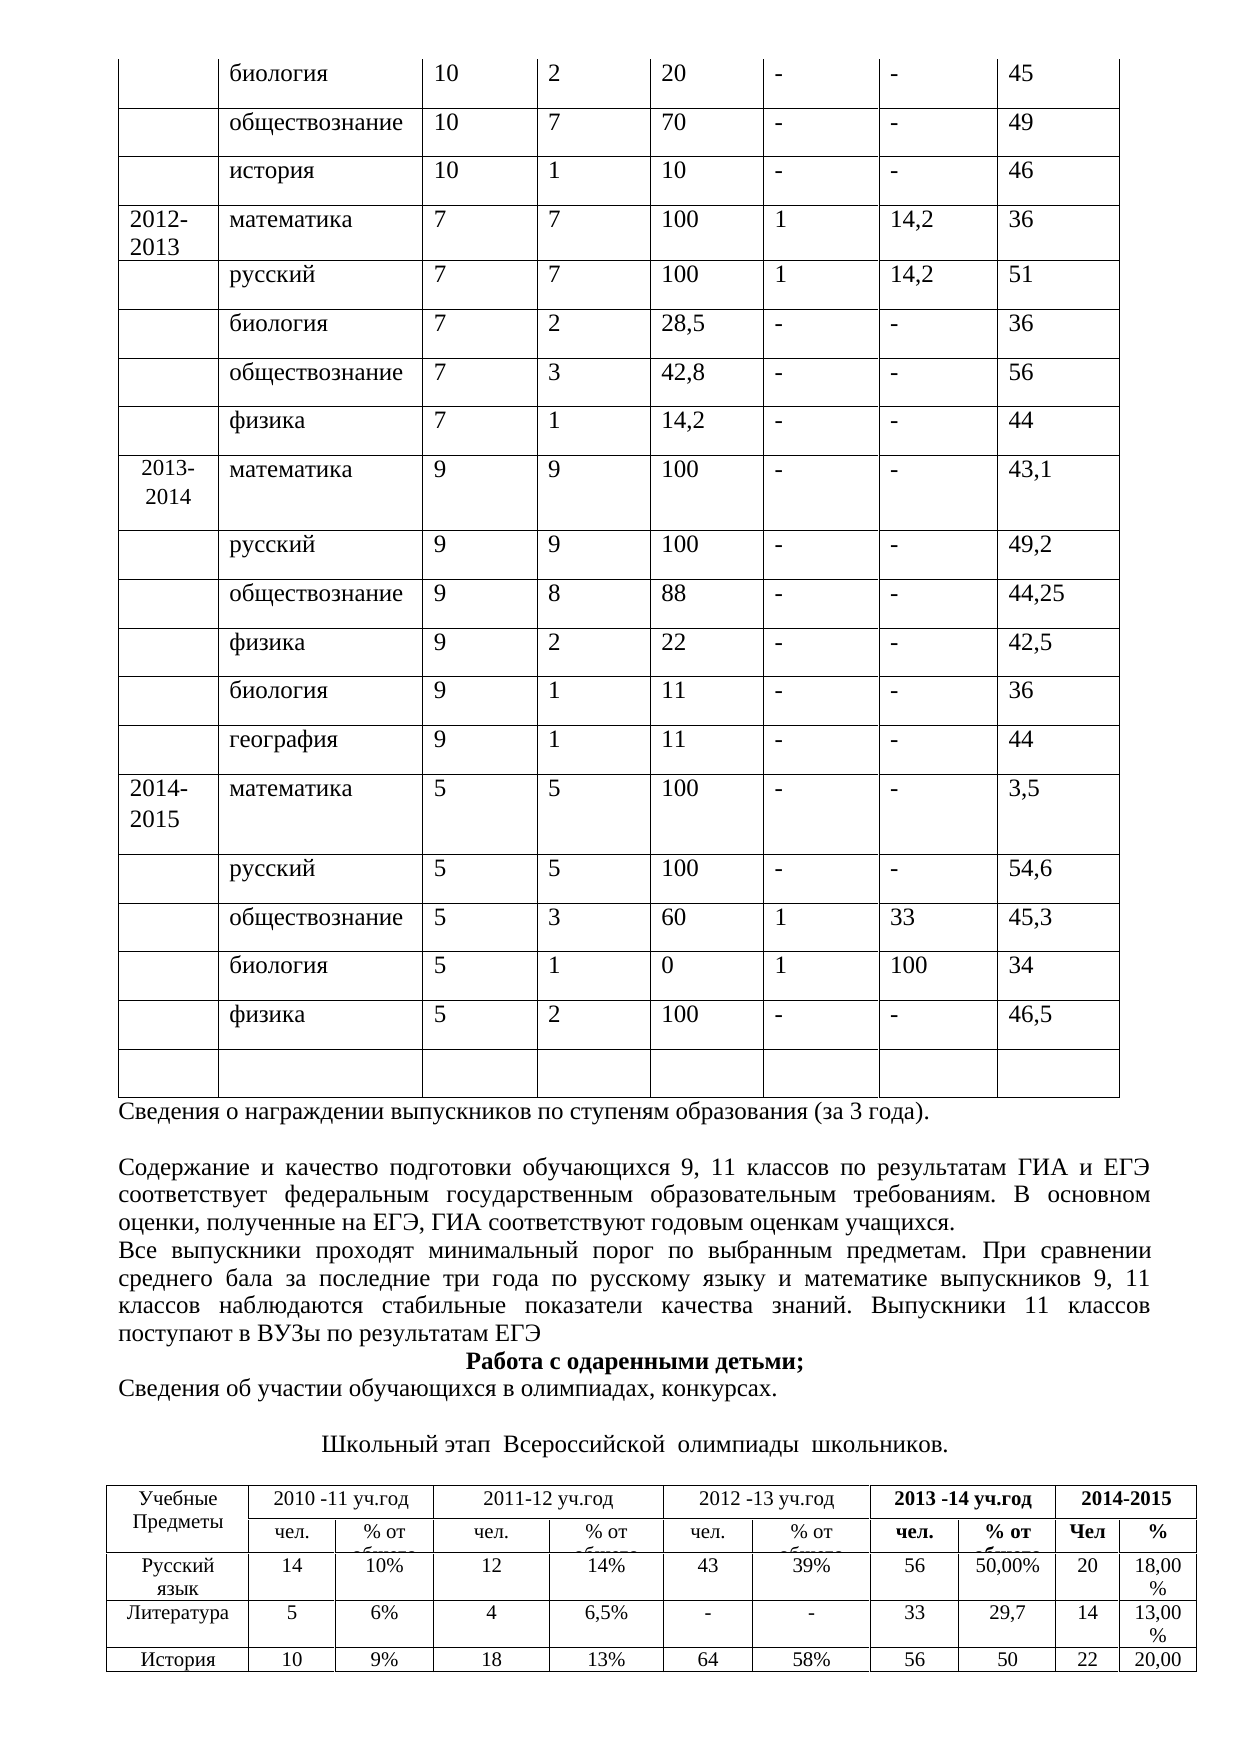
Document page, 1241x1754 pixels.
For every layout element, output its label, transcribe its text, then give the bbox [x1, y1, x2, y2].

table_cell - [764, 310, 878, 358]
table_cell 2 [538, 629, 650, 676]
table_cell 14 [249, 1554, 334, 1600]
table_cell 7 [538, 109, 650, 156]
table_cell 1 [538, 677, 650, 725]
table_cell 43,1 [998, 456, 1119, 530]
table_cell 100 [651, 1001, 763, 1049]
table_cell - [880, 310, 997, 358]
table_cell - [880, 629, 997, 676]
table_cell 9 [423, 677, 537, 725]
table_cell 70 [651, 109, 763, 156]
table_cell 9 [538, 456, 650, 530]
table_cell 33 [871, 1601, 958, 1647]
table_cell История [107, 1648, 248, 1671]
table_cell [119, 407, 218, 455]
table_cell 56 [871, 1648, 958, 1671]
table_cell 9 [423, 580, 537, 628]
table_cell 9 [423, 726, 537, 774]
table_cell чел. [871, 1520, 958, 1552]
table_cell [119, 726, 218, 774]
table_cell [423, 1050, 537, 1097]
table_cell 9 [423, 456, 537, 530]
table_cell 56 [998, 359, 1119, 406]
table_cell - [880, 580, 997, 628]
table_cell [119, 359, 218, 406]
table_cell 1 [538, 726, 650, 774]
table_cell 9% [336, 1648, 433, 1671]
table_cell [119, 629, 218, 676]
table_cell [119, 531, 218, 579]
table_cell [119, 952, 218, 1000]
table_cell 7 [423, 310, 537, 358]
table_cell 100 [651, 855, 763, 903]
table_cell русский [219, 261, 422, 309]
list Сведения об участии обучающихся в олимпиадах, конкурсах. [118, 1374, 1152, 1402]
table_cell 5 [423, 855, 537, 903]
table_cell [119, 157, 218, 205]
table_cell - [880, 1001, 997, 1049]
table_cell 20 [651, 59, 763, 108]
table_cell чел. [249, 1520, 334, 1552]
table_cell 34 [998, 952, 1119, 1000]
table_cell - [880, 109, 997, 156]
table_cell 0 [651, 952, 763, 1000]
table_cell 3 [538, 359, 650, 406]
table_cell 2012-2013 [119, 206, 218, 260]
table_cell 18,00% [1120, 1554, 1196, 1600]
table_cell 100 [651, 775, 763, 854]
table_cell 5 [538, 775, 650, 854]
table_cell - [764, 726, 878, 774]
table_cell 46 [998, 157, 1119, 205]
table_cell 64 [664, 1648, 752, 1671]
table_cell 36 [998, 677, 1119, 725]
table_cell Чел [1056, 1520, 1118, 1552]
table_cell [219, 1050, 422, 1097]
table_cell 7 [423, 359, 537, 406]
table_cell 1 [538, 157, 650, 205]
table_cell 13% [550, 1648, 663, 1671]
table_cell [880, 1050, 997, 1097]
table_cell математика [219, 775, 422, 854]
table_cell 7 [538, 261, 650, 309]
table_cell 2013-2014 [119, 456, 218, 530]
table_cell [119, 904, 218, 951]
table_cell 1 [538, 952, 650, 1000]
table_cell 28,5 [651, 310, 763, 358]
table_cell обществознание [219, 580, 422, 628]
table_cell 10 [249, 1648, 334, 1671]
table_cell 1 [764, 261, 878, 309]
table_cell 29,7 [959, 1601, 1055, 1647]
table_cell 36 [998, 206, 1119, 260]
table_cell 7 [423, 206, 537, 260]
table_cell % [1120, 1520, 1196, 1552]
table_cell 22 [1056, 1648, 1118, 1671]
table_cell [119, 59, 218, 108]
table_cell математика [219, 456, 422, 530]
table_cell 7 [423, 407, 537, 455]
table_cell 7 [538, 206, 650, 260]
table_cell чел. [434, 1520, 549, 1552]
table_cell 45 [998, 59, 1119, 108]
table_cell - [764, 59, 878, 108]
table_cell - [764, 531, 878, 579]
table_cell % от общего кол-ва [550, 1520, 663, 1552]
table_cell 3,5 [998, 775, 1119, 854]
table_cell 2 [538, 310, 650, 358]
table_cell - [764, 407, 878, 455]
table_cell 9 [538, 531, 650, 579]
table_cell 33 [880, 904, 997, 951]
table_cell - [880, 407, 997, 455]
table_cell 100 [651, 531, 763, 579]
table_cell - [880, 157, 997, 205]
table_cell [119, 1050, 218, 1097]
table_cell математика [219, 206, 422, 260]
table_cell 5 [423, 1001, 537, 1049]
table_cell - [764, 359, 878, 406]
table_cell - [764, 855, 878, 903]
table_cell - [764, 456, 878, 530]
table_cell [119, 677, 218, 725]
table_cell 44 [998, 726, 1119, 774]
table_cell 6% [336, 1601, 433, 1647]
table_cell [119, 261, 218, 309]
table_cell 13,00% [1120, 1601, 1196, 1647]
table_cell Русский язык [107, 1554, 248, 1600]
table_cell 100 [651, 206, 763, 260]
table_cell 100 [880, 952, 997, 1000]
text Все выпускники проходят минимальный порог по выбранным предметам. При сравнении среднего бала за последние три года по русскому языку и математике выпускников 9, 11 классов наблюдаются стабильные показатели качества знаний. Выпускники 11 классов поступают в ВУЗы по результатам ЕГЭ [118, 1236, 1152, 1347]
table_cell 54,6 [998, 855, 1119, 903]
table_cell - [764, 580, 878, 628]
table_cell - [880, 677, 997, 725]
table_cell биология [219, 310, 422, 358]
table_cell 51 [998, 261, 1119, 309]
text Школьный этап Всероссийской олимпиады школьников. [118, 1430, 1152, 1458]
table_cell 42,5 [998, 629, 1119, 676]
table_cell физика [219, 629, 422, 676]
table_cell 7 [423, 261, 537, 309]
table_cell [119, 580, 218, 628]
table_header 2012 -13 уч.год [664, 1486, 869, 1518]
table_cell - [880, 531, 997, 579]
table_cell биология [219, 952, 422, 1000]
table_cell 88 [651, 580, 763, 628]
table_cell 5 [423, 952, 537, 1000]
table_cell 8 [538, 580, 650, 628]
table_cell 4 [434, 1601, 549, 1647]
table_cell - [764, 109, 878, 156]
table_cell биология [219, 677, 422, 725]
table_cell 44 [998, 407, 1119, 455]
table_cell 18 [434, 1648, 549, 1671]
table_cell 56 [871, 1554, 958, 1600]
table_cell обществознание [219, 109, 422, 156]
table_cell [119, 855, 218, 903]
table_cell 42,8 [651, 359, 763, 406]
table_header 2013 -14 уч.год [871, 1486, 1055, 1518]
table_cell 20 [1056, 1554, 1118, 1600]
table_cell 49 [998, 109, 1119, 156]
table_cell [119, 310, 218, 358]
table_cell 100 [651, 261, 763, 309]
table_cell 14,2 [880, 206, 997, 260]
table_header 2011-12 уч.год [434, 1486, 663, 1518]
table_cell - [880, 456, 997, 530]
table_cell 1 [764, 952, 878, 1000]
list Сведения о награждении выпускников по ступеням образования (за 3 года). [118, 1097, 1152, 1125]
table_cell 1 [764, 904, 878, 951]
table_cell - [664, 1601, 752, 1647]
table_cell % от общего кол-ва [959, 1520, 1055, 1552]
table_cell 14,2 [880, 261, 997, 309]
table_cell 5 [249, 1601, 334, 1647]
table_cell [998, 1050, 1119, 1097]
table_cell история [219, 157, 422, 205]
table_cell 50,00% [959, 1554, 1055, 1600]
table_cell 58% [753, 1648, 869, 1671]
table_cell 9 [423, 629, 537, 676]
table_cell - [764, 157, 878, 205]
table_cell 10 [423, 157, 537, 205]
table_cell 43 [664, 1554, 752, 1600]
table_cell физика [219, 1001, 422, 1049]
table_cell русский [219, 855, 422, 903]
table_cell 100 [651, 456, 763, 530]
table_cell - [880, 726, 997, 774]
table_cell [538, 1050, 650, 1097]
table_cell 9 [423, 531, 537, 579]
table_cell - [880, 775, 997, 854]
table_cell 20,00% [1120, 1648, 1196, 1671]
text Содержание и качество подготовки обучающихся 9, 11 классов по результатам ГИА и ЕГЭ соответствует федеральным государственным образовательным требованиям. В основном оценки, полученные на ЕГЭ, ГИА соответствуют годовым оценкам учащихся. [118, 1153, 1152, 1236]
table_cell 60 [651, 904, 763, 951]
table_cell 10% [336, 1554, 433, 1600]
table_cell 2 [538, 59, 650, 108]
table_cell 1 [764, 206, 878, 260]
table_cell 46,5 [998, 1001, 1119, 1049]
table_cell 1 [538, 407, 650, 455]
table_cell 36 [998, 310, 1119, 358]
table_cell - [764, 629, 878, 676]
table_cell 2 [538, 1001, 650, 1049]
table_cell 14,2 [651, 407, 763, 455]
table_cell 10 [423, 59, 537, 108]
table_cell обществознание [219, 359, 422, 406]
table_cell 14 [1056, 1601, 1118, 1647]
table_cell 49,2 [998, 531, 1119, 579]
table_cell 5 [538, 855, 650, 903]
table_cell биология [219, 59, 422, 108]
table_cell 3 [538, 904, 650, 951]
table_cell [764, 1050, 878, 1097]
list Работа с одаренными детьми; [118, 1347, 1152, 1374]
table_header 2014-2015 [1056, 1486, 1196, 1518]
table_cell 5 [423, 904, 537, 951]
table_cell 11 [651, 677, 763, 725]
table_cell [119, 1001, 218, 1049]
table_cell 6,5% [550, 1601, 663, 1647]
table_cell 14% [550, 1554, 663, 1600]
table_cell 2014-2015 [119, 775, 218, 854]
table_cell - [764, 677, 878, 725]
table_cell русский [219, 531, 422, 579]
table_header 2010 -11 уч.год [249, 1486, 433, 1518]
table_cell 10 [423, 109, 537, 156]
table_cell 5 [423, 775, 537, 854]
table_header Учебные Предметы [107, 1486, 248, 1552]
table_cell Литература [107, 1601, 248, 1647]
table_cell чел. [664, 1520, 752, 1552]
table_cell % от общего кол-ва [336, 1520, 433, 1552]
table_cell - [764, 1001, 878, 1049]
table_cell - [753, 1601, 869, 1647]
table_cell 44,25 [998, 580, 1119, 628]
table_cell 22 [651, 629, 763, 676]
table_cell % от общего кол-ва [753, 1520, 869, 1552]
table_cell [119, 109, 218, 156]
table_cell обществознание [219, 904, 422, 951]
table_cell 50 [959, 1648, 1055, 1671]
table_cell - [880, 359, 997, 406]
table_cell - [764, 775, 878, 854]
table_cell 45,3 [998, 904, 1119, 951]
table_cell физика [219, 407, 422, 455]
table_cell - [880, 855, 997, 903]
table_cell 10 [651, 157, 763, 205]
table_cell [651, 1050, 763, 1097]
table_cell 12 [434, 1554, 549, 1600]
table_cell география [219, 726, 422, 774]
table_cell 39% [753, 1554, 869, 1600]
table_cell - [880, 59, 997, 108]
table_cell 11 [651, 726, 763, 774]
